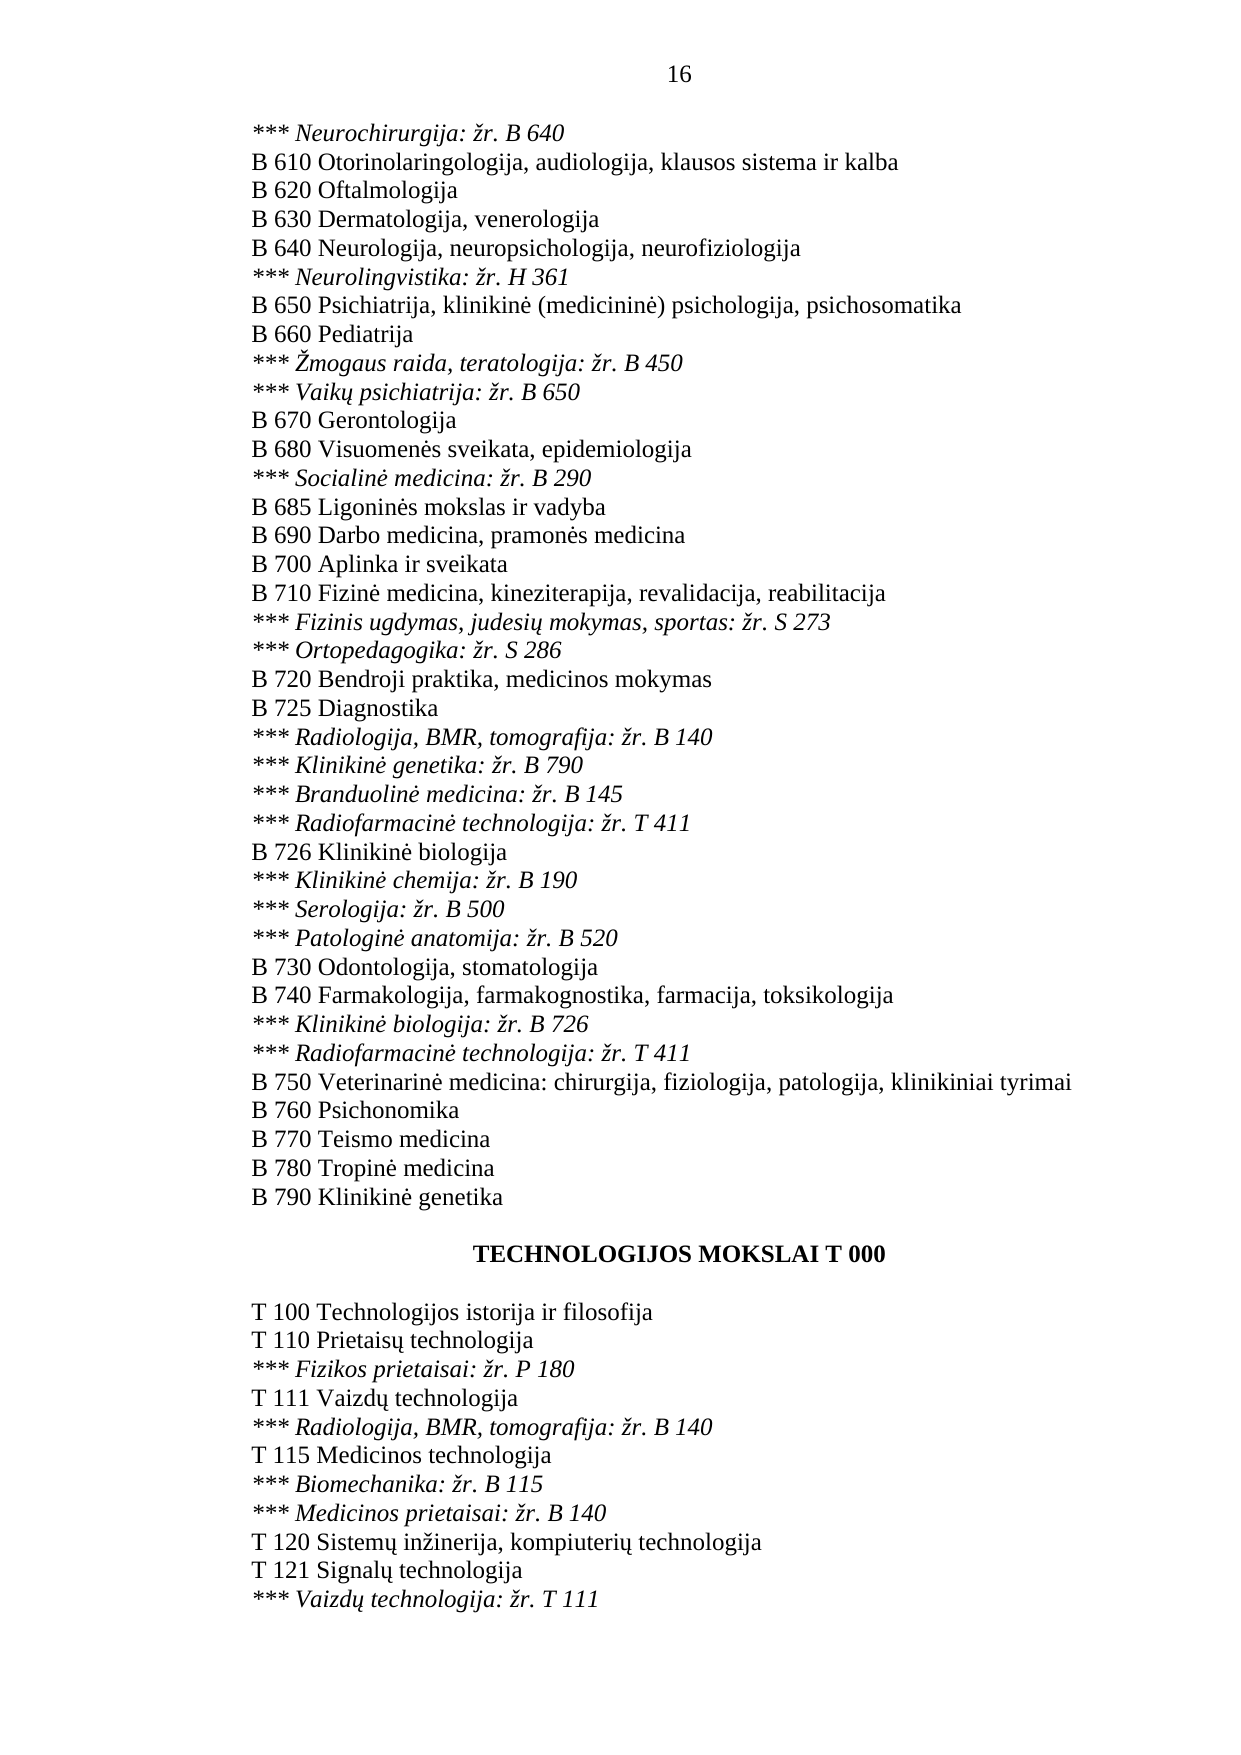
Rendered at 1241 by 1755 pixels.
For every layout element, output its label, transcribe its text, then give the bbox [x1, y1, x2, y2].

text B 790 Klinikinė genetika [177, 1182, 1181, 1211]
text *** Klinikinė biologija: žr. B 726 [177, 1009, 1181, 1038]
text *** Ortopedagogika: žr. S 286 [177, 636, 1181, 664]
text *** Vaizdų technologija: žr. T 111 [177, 1584, 1181, 1613]
text B 700 Aplinka ir sveikata [177, 549, 1181, 578]
text *** Klinikinė genetika: žr. B 790 [177, 751, 1181, 779]
text B 670 Gerontologija [177, 406, 1181, 434]
text B 750 Veterinarinė medicina: chirurgija, fiziologija, patologija, klinikiniai tyrimai [177, 1067, 1181, 1096]
text B 650 Psichiatrija, klinikinė (medicininė) psichologija, psichosomatika [177, 291, 1181, 319]
text *** Socialinė medicina: žr. B 290 [177, 463, 1181, 492]
text *** Neurolingvistika: žr. H 361 [177, 262, 1181, 291]
text B 720 Bendroji praktika, medicinos mokymas [177, 664, 1181, 693]
text TECHNOLOGIJOS MOKSLAI T 000 [177, 1239, 1181, 1268]
text B 640 Neurologija, neuropsichologija, neurofiziologija [177, 233, 1181, 262]
text *** Radiofarmacinė technologija: žr. T 411 [177, 1038, 1181, 1067]
text B 770 Teismo medicina [177, 1124, 1181, 1153]
text B 630 Dermatologija, venerologija [177, 204, 1181, 233]
text *** Patologinė anatomija: žr. B 520 [177, 923, 1181, 952]
text *** Biomechanika: žr. B 115 [177, 1469, 1181, 1498]
text *** Fizikos prietaisai: žr. P 180 [177, 1354, 1181, 1383]
text *** Klinikinė chemija: žr. B 190 [177, 866, 1181, 894]
text T 100 Technologijos istorija ir filosofija [177, 1297, 1181, 1326]
text T 111 Vaizdų technologija [177, 1383, 1181, 1412]
text T 121 Signalų technologija [177, 1556, 1181, 1584]
text B 610 Otorinolaringologija, audiologija, klausos sistema ir kalba [177, 147, 1181, 176]
text B 726 Klinikinė biologija [177, 837, 1181, 866]
text T 110 Prietaisų technologija [177, 1326, 1181, 1354]
text B 730 Odontologija, stomatologija [177, 952, 1181, 981]
text *** Serologija: žr. B 500 [177, 894, 1181, 923]
text B 685 Ligoninės mokslas ir vadyba [177, 492, 1181, 521]
text *** Branduolinė medicina: žr. B 145 [177, 779, 1181, 808]
text B 690 Darbo medicina, pramonės medicina [177, 521, 1181, 549]
text T 120 Sistemų inžinerija, kompiuterių technologija [177, 1527, 1181, 1556]
text B 780 Tropinė medicina [177, 1153, 1181, 1182]
text *** Radiologija, BMR, tomografija: žr. B 140 [177, 722, 1181, 751]
text *** Radiologija, BMR, tomografija: žr. B 140 [177, 1412, 1181, 1441]
text B 710 Fizinė medicina, kineziterapija, revalidacija, reabilitacija [177, 578, 1181, 607]
text B 760 Psichonomika [177, 1096, 1181, 1124]
text B 725 Diagnostika [177, 693, 1181, 722]
text B 620 Oftalmologija [177, 176, 1181, 204]
text B 660 Pediatrija [177, 319, 1181, 348]
text *** Žmogaus raida, teratologija: žr. B 450 [177, 348, 1181, 377]
text *** Fizinis ugdymas, judesių mokymas, sportas: žr. S 273 [177, 607, 1181, 636]
text *** Neurochirurgija: žr. B 640 [177, 118, 1181, 147]
text *** Vaikų psichiatrija: žr. B 650 [177, 377, 1181, 406]
text B 740 Farmakologija, farmakognostika, farmacija, toksikologija [177, 981, 1181, 1009]
text *** Radiofarmacinė technologija: žr. T 411 [177, 808, 1181, 837]
text T 115 Medicinos technologija [177, 1441, 1181, 1469]
text *** Medicinos prietaisai: žr. B 140 [177, 1498, 1181, 1527]
text B 680 Visuomenės sveikata, epidemiologija [177, 434, 1181, 463]
